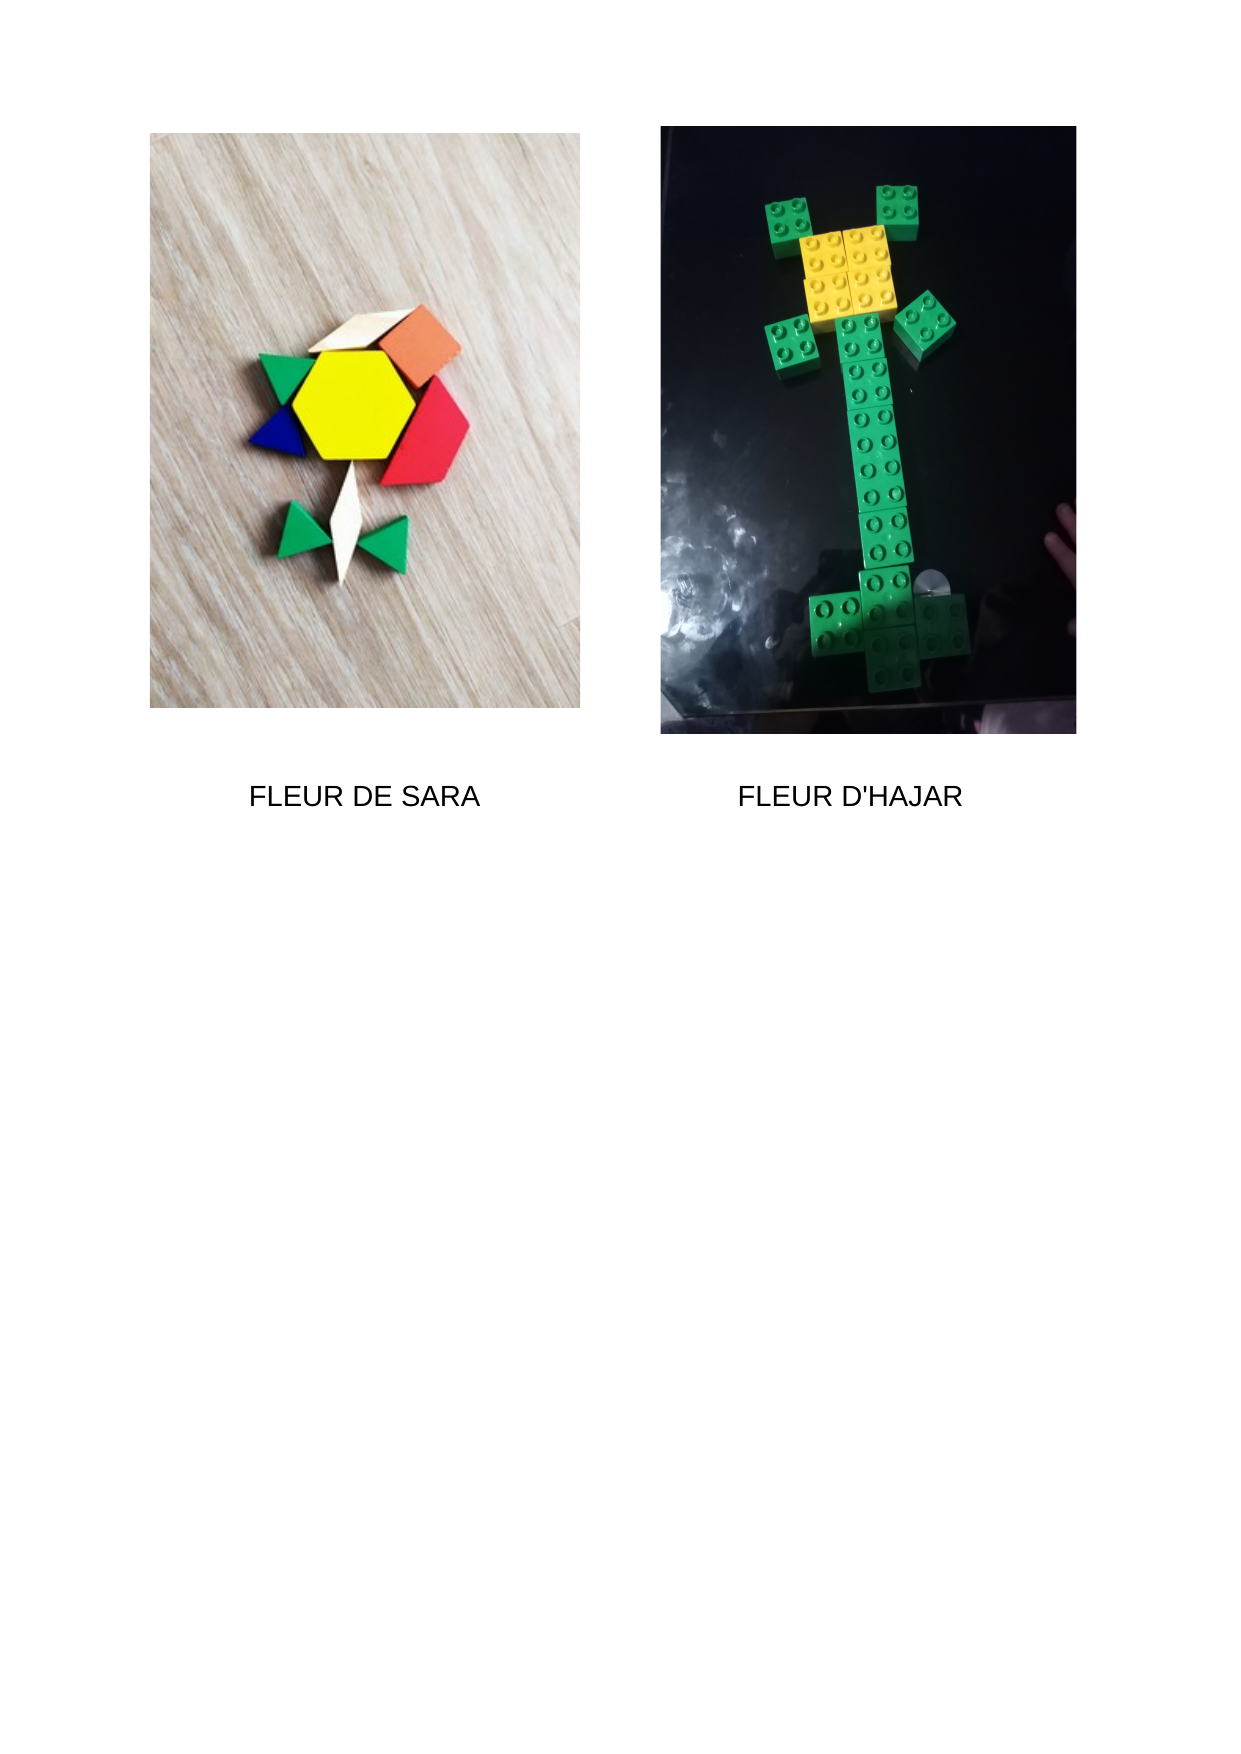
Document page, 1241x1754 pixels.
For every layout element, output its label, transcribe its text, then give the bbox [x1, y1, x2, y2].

picture [660, 126, 1077, 734]
picture [149, 133, 581, 708]
text FLEUR DE SARA FLEUR D'HAJAR [118, 779, 1122, 813]
